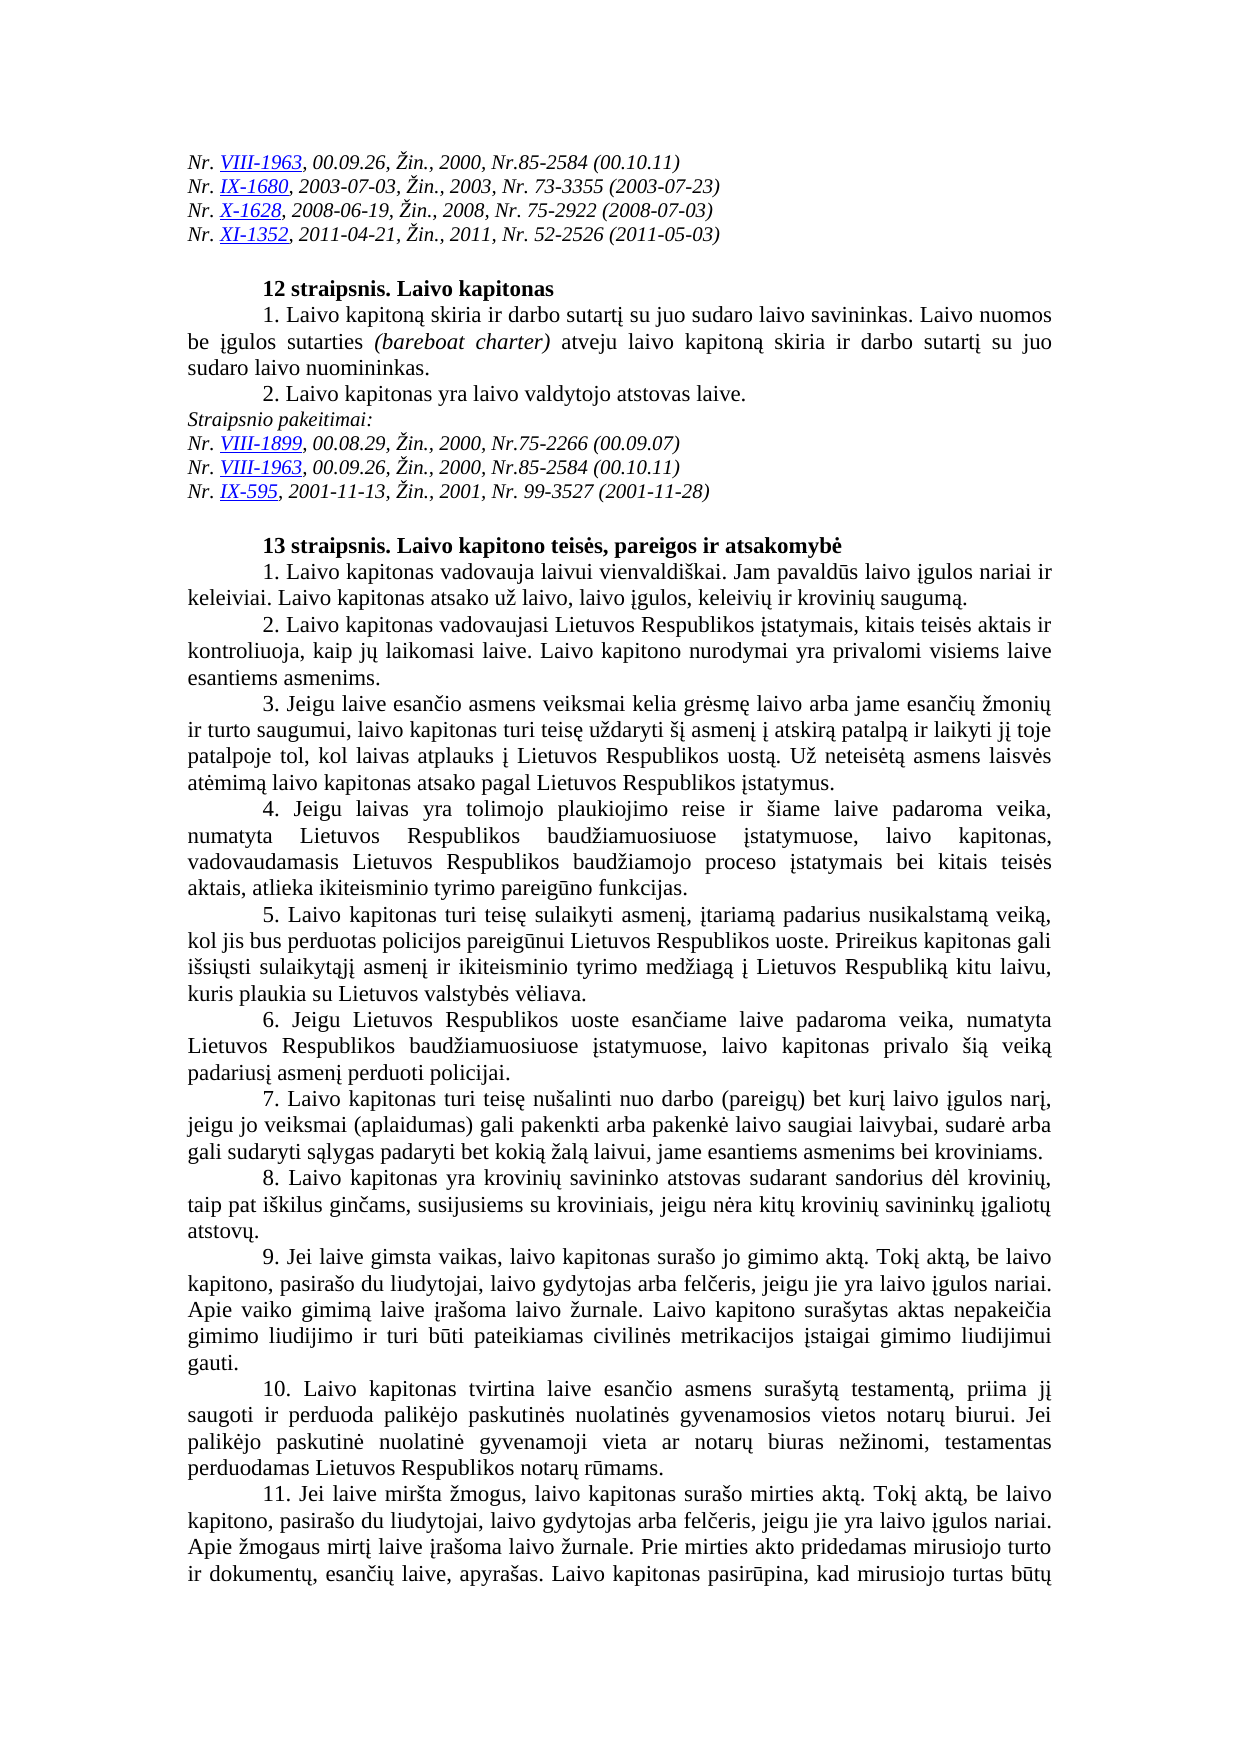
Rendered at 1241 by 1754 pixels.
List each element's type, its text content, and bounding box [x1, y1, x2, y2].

text Nr. IX-1680, 2003-07-03, Žin., 2003, Nr. 73-3355 (2003-07-23) [187, 174, 1053, 198]
text Nr. VIII-1963, 00.09.26, Žin., 2000, Nr.85-2584 (00.10.11) [187, 455, 1053, 479]
text Nr. IX-595, 2001-11-13, Žin., 2001, Nr. 99-3527 (2001-11-28) [187, 479, 1053, 503]
text 2. Laivo kapitonas yra laivo valdytojo atstovas laive. [187, 380, 1053, 407]
text 10. Laivo kapitonas tvirtina laive esančio asmens surašytą testamentą, priima jį saugoti ir perduoda palikėjo paskutinės nuolatinės gyvenamosios vietos notarų biurui. Jei palikėjo paskutinė nuolatinė gyvenamoji vieta ar notarų biuras nežinomi, testamentas perduodamas Lietuvos Respublikos notarų rūmams. [187, 1375, 1053, 1481]
text 9. Jei laive gimsta vaikas, laivo kapitonas surašo jo gimimo aktą. Tokį aktą, be laivo kapitono, pasirašo du liudytojai, laivo gydytojas arba felčeris, jeigu jie yra laivo įgulos nariai. Apie vaiko gimimą laive įrašoma laivo žurnale. Laivo kapitono surašytas aktas nepakeičia gimimo liudijimo ir turi būti pateikiamas civilinės metrikacijos įstaigai gimimo liudijimui gauti. [187, 1243, 1053, 1375]
text 12 straipsnis. Laivo kapitonas [187, 275, 1053, 301]
text 5. Laivo kapitonas turi teisę sulaikyti asmenį, įtariamą padarius nusikalstamą veiką, kol jis bus perduotas policijos pareigūnui Lietuvos Respublikos uoste. Prireikus kapitonas gali išsiųsti sulaikytąjį asmenį ir ikiteisminio tyrimo medžiagą į Lietuvos Respubliką kitu laivu, kuris plaukia su Lietuvos valstybės vėliava. [187, 901, 1053, 1006]
text Nr. XI-1352, 2011-04-21, Žin., 2011, Nr. 52-2526 (2011-05-03) [187, 222, 1053, 246]
text 1. Laivo kapitonas vadovauja laivui vienvaldiškai. Jam pavaldūs laivo įgulos nariai ir keleiviai. Laivo kapitonas atsako už laivo, laivo įgulos, keleivių ir krovinių saugumą. [187, 558, 1053, 611]
text Nr. VIII-1963, 00.09.26, Žin., 2000, Nr.85-2584 (00.10.11) [187, 150, 1053, 174]
text 6. Jeigu Lietuvos Respublikos uoste esančiame laive padaroma veika, numatyta Lietuvos Respublikos baudžiamuosiuose įstatymuose, laivo kapitonas privalo šią veiką padariusį asmenį perduoti policijai. [187, 1006, 1053, 1085]
text 8. Laivo kapitonas yra krovinių savininko atstovas sudarant sandorius dėl krovinių, taip pat iškilus ginčams, susijusiems su kroviniais, jeigu nėra kitų krovinių savininkų įgaliotų atstovų. [187, 1164, 1053, 1243]
text 11. Jei laive miršta žmogus, laivo kapitonas surašo mirties aktą. Tokį aktą, be laivo kapitono, pasirašo du liudytojai, laivo gydytojas arba felčeris, jeigu jie yra laivo įgulos nariai. Apie žmogaus mirtį laive įrašoma laivo žurnale. Prie mirties akto pridedamas mirusiojo turto ir dokumentų, esančių laive, apyrašas. Laivo kapitonas pasirūpina, kad mirusiojo turtas būtų [187, 1481, 1053, 1586]
text 2. Laivo kapitonas vadovaujasi Lietuvos Respublikos įstatymais, kitais teisės aktais ir kontroliuoja, kaip jų laikomasi laive. Laivo kapitono nurodymai yra privalomi visiems laive esantiems asmenims. [187, 611, 1053, 690]
text 1. Laivo kapitoną skiria ir darbo sutartį su juo sudaro laivo savininkas. Laivo nuomos be įgulos sutarties (bareboat charter) atveju laivo kapitoną skiria ir darbo sutartį su juo sudaro laivo nuomininkas. [187, 301, 1053, 380]
text 7. Laivo kapitonas turi teisę nušalinti nuo darbo (pareigų) bet kurį laivo įgulos narį, jeigu jo veiksmai (aplaidumas) gali pakenkti arba pakenkė laivo saugiai laivybai, sudarė arba gali sudaryti sąlygas padaryti bet kokią žalą laivui, jame esantiems asmenims bei kroviniams. [187, 1085, 1053, 1164]
text Straipsnio pakeitimai: [187, 407, 1053, 431]
text Nr. X-1628, 2008-06-19, Žin., 2008, Nr. 75-2922 (2008-07-03) [187, 198, 1053, 222]
text 3. Jeigu laive esančio asmens veiksmai kelia grėsmę laivo arba jame esančių žmonių ir turto saugumui, laivo kapitonas turi teisę uždaryti šį asmenį į atskirą patalpą ir laikyti jį toje patalpoje tol, kol laivas atplauks į Lietuvos Respublikos uostą. Už neteisėtą asmens laisvės atėmimą laivo kapitonas atsako pagal Lietuvos Respublikos įstatymus. [187, 690, 1053, 795]
text 4. Jeigu laivas yra tolimojo plaukiojimo reise ir šiame laive padaroma veika, numatyta Lietuvos Respublikos baudžiamuosiuose įstatymuose, laivo kapitonas, vadovaudamasis Lietuvos Respublikos baudžiamojo proceso įstatymais bei kitais teisės aktais, atlieka ikiteisminio tyrimo pareigūno funkcijas. [187, 795, 1053, 901]
text 13 straipsnis. Laivo kapitono teisės, pareigos ir atsakomybė [187, 532, 1053, 558]
text Nr. VIII-1899, 00.08.29, Žin., 2000, Nr.75-2266 (00.09.07) [187, 431, 1053, 455]
